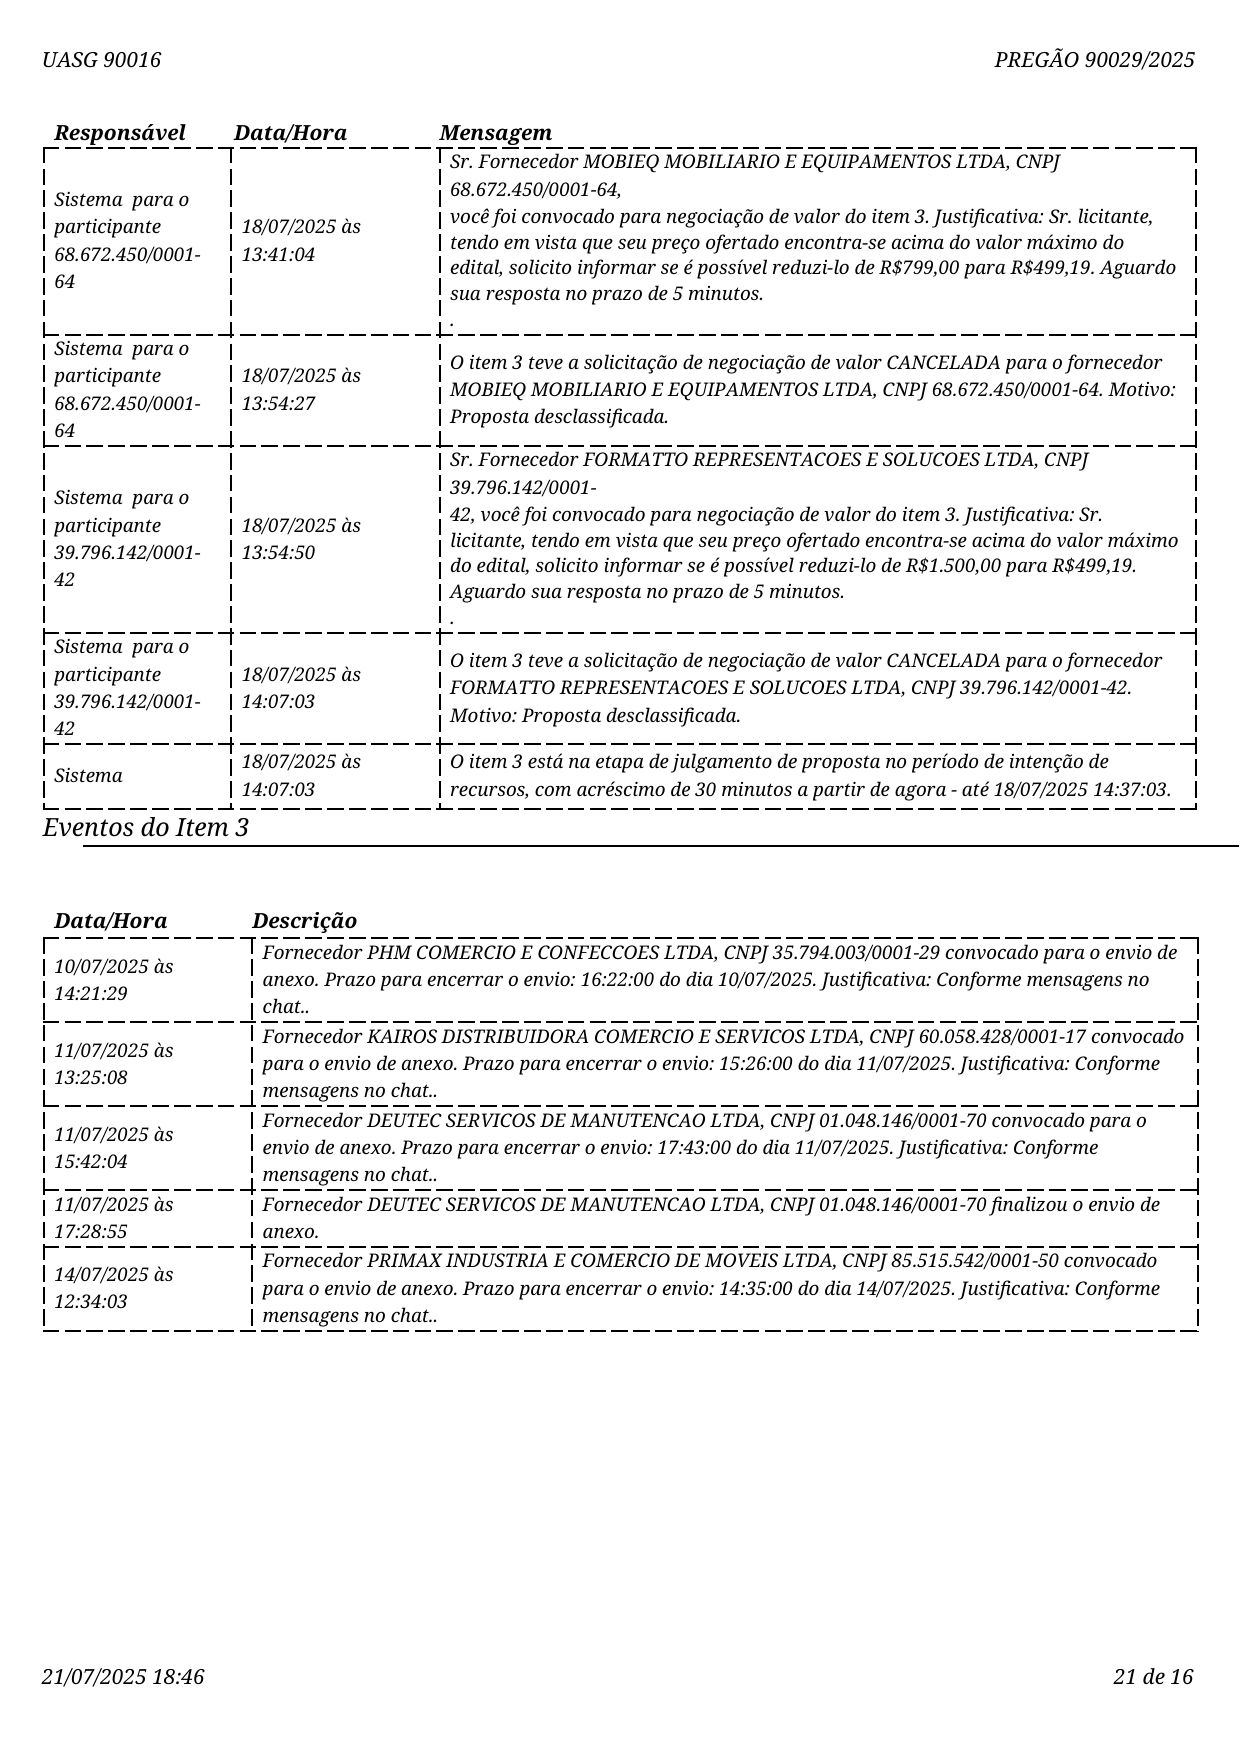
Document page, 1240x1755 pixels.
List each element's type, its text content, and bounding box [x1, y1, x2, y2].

table_cell 14/07/2025 às 12:34:03 [44, 1246, 252, 1330]
table_cell Fornecedor PRIMAX INDUSTRIA E COMERCIO DE MOVEIS LTDA, CNPJ 85.515.542/0001-50 convocado para o envio de anexo. Prazo para encerrar o envio: 14:35:00 do dia 14/07/2025. Justificativa: Conforme mensagens no chat.. [252, 1246, 1198, 1330]
table_cell Sr. Fornecedor FORMATTO REPRESENTACOES E SOLUCOES LTDA, CNPJ 39.796.142/0001- 42, você foi convocado para negociação de valor do item 3. Justificativa: Sr. licitante, tendo em vista que seu preço ofertado encontra-se acima do valor máximo do edital, solicito informar se é possível reduzi-lo de R$1.500,00 para R$499,19. Aguardo sua resposta no prazo de 5 minutos. . [440, 445, 1196, 632]
subtitle Eventos do Item 3 [43, 809, 1089, 843]
table_cell Fornecedor DEUTEC SERVICOS DE MANUTENCAO LTDA, CNPJ 01.048.146/0001-70 finalizou o envio de anexo. [252, 1189, 1198, 1246]
table_cell Sistema [44, 743, 231, 807]
table_cell 11/07/2025 às 13:25:08 [44, 1021, 252, 1105]
table_cell Sistema para o participante 68.672.450/0001-64 [44, 147, 231, 333]
text Data/Hora Descrição [54, 906, 1089, 935]
table_cell 11/07/2025 às 17:28:55 [44, 1189, 252, 1246]
table_cell 11/07/2025 às 15:42:04 [44, 1105, 252, 1189]
table_cell Sistema para o participante 68.672.450/0001-64 [44, 334, 231, 445]
table_cell Sr. Fornecedor MOBIEQ MOBILIARIO E EQUIPAMENTOS LTDA, CNPJ 68.672.450/0001-64, você foi convocado para negociação de valor do item 3. Justificativa: Sr. licitante, tendo em vista que seu preço ofertado encontra-se acima do valor máximo do edital, solicito informar se é possível reduzi-lo de R$799,00 para R$499,19. Aguardo sua resposta no prazo de 5 minutos. . [440, 147, 1196, 333]
table_cell O item 3 está na etapa de julgamento de proposta no período de intenção de recursos, com acréscimo de 30 minutos a partir de agora - até 18/07/2025 14:37:03. [440, 743, 1196, 807]
table_cell Fornecedor DEUTEC SERVICOS DE MANUTENCAO LTDA, CNPJ 01.048.146/0001-70 convocado para o envio de anexo. Prazo para encerrar o envio: 17:43:00 do dia 11/07/2025. Justificativa: Conforme mensagens no chat.. [252, 1105, 1198, 1189]
table_cell Sistema para o participante 39.796.142/0001-42 [44, 445, 231, 632]
table_cell O item 3 teve a solicitação de negociação de valor CANCELADA para o fornecedor MOBIEQ MOBILIARIO E EQUIPAMENTOS LTDA, CNPJ 68.672.450/0001-64. Motivo: Proposta desclassificada. [440, 334, 1196, 445]
table_cell 18/07/2025 às 14:07:03 [231, 743, 439, 807]
table_cell O item 3 teve a solicitação de negociação de valor CANCELADA para o fornecedor FORMATTO REPRESENTACOES E SOLUCOES LTDA, CNPJ 39.796.142/0001-42. Motivo: Proposta desclassificada. [440, 632, 1196, 743]
table_cell Fornecedor KAIROS DISTRIBUIDORA COMERCIO E SERVICOS LTDA, CNPJ 60.058.428/0001-17 convocado para o envio de anexo. Prazo para encerrar o envio: 15:26:00 do dia 11/07/2025. Justificativa: Conforme mensagens no chat.. [252, 1021, 1198, 1105]
table_header Fornecedor PHM COMERCIO E CONFECCOES LTDA, CNPJ 35.794.003/0001-29 convocado para o envio de anexo. Prazo para encerrar o envio: 16:22:00 do dia 10/07/2025. Justificativa: Conforme mensagens no chat.. [252, 937, 1198, 1021]
table_cell 18/07/2025 às 14:07:03 [231, 632, 439, 743]
table_cell 18/07/2025 às 13:41:04 [231, 147, 439, 333]
table_cell Sistema para o participante 39.796.142/0001-42 [44, 632, 231, 743]
table_header 10/07/2025 às 14:21:29 [44, 937, 252, 1021]
table_cell 18/07/2025 às 13:54:50 [231, 445, 439, 632]
table_cell 18/07/2025 às 13:54:27 [231, 334, 439, 445]
